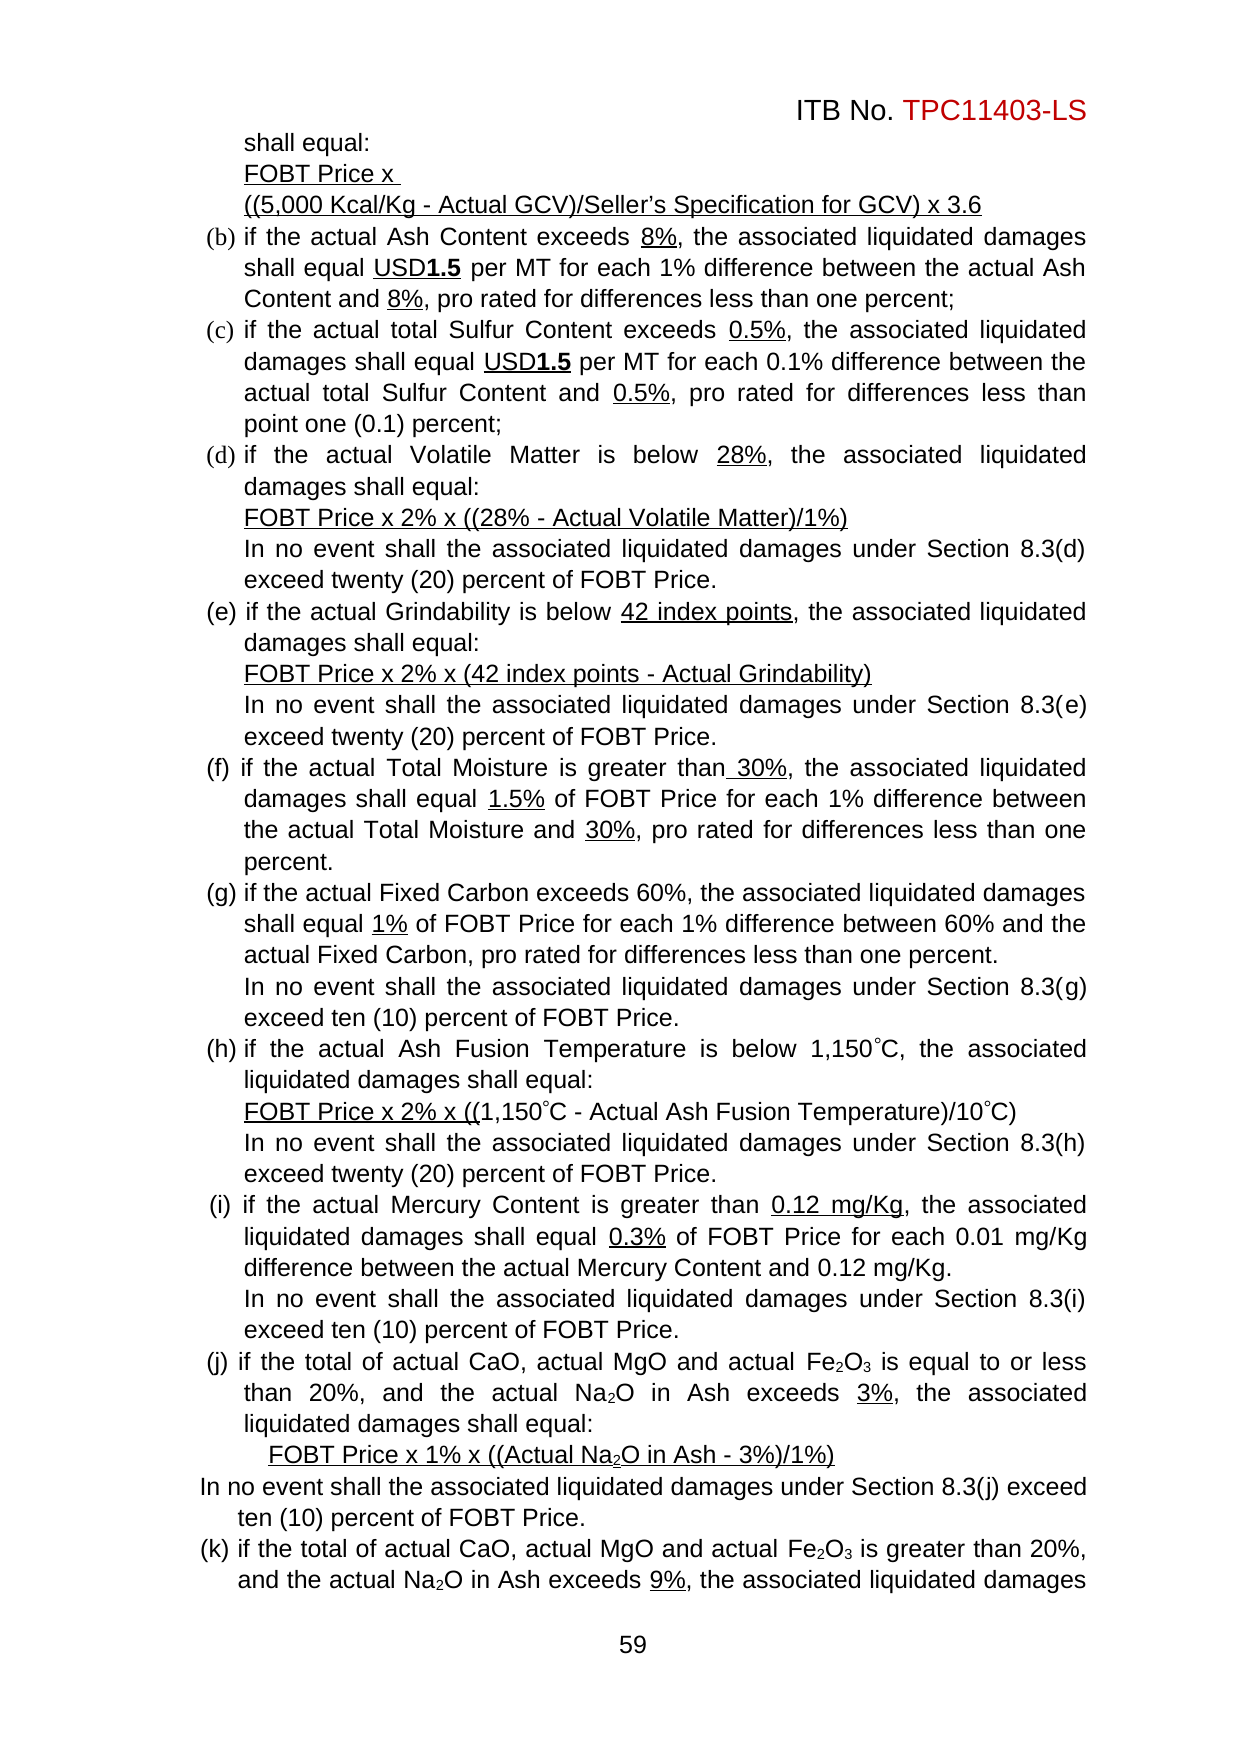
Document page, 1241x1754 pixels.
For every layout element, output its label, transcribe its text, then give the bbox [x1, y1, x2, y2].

list if the actual total Sulfur Content exceeds 0.5%, the associated liquidated damages shall equal USD1.5 per MT for each 0.1% difference between the actual total Sulfur Content and 0.5%, pro rated for differences less than point one (0.1) percent; [206, 314, 1087, 439]
list shall equal: [206, 126, 1087, 157]
text (h) if the actual Ash Fusion Temperature is below 1,150C, the associated liquidated damages shall equal: [206, 1032, 1087, 1095]
text FOBT Price x 2% x ((28% - Actual Volatile Matter)/1%) [244, 501, 1087, 532]
text (g) if the actual Fixed Carbon exceeds 60%, the associated liquidated damages shall equal 1% of FOBT Price for each 1% difference between 60% and the actual Fixed Carbon, pro rated for differences less than one percent. [206, 876, 1087, 970]
text (f) if the actual Total Moisture is greater than 30%, the associated liquidated damages shall equal 1.5% of FOBT Price for each 1% difference between the actual Total Moisture and 30%, pro rated for differences less than one percent. [206, 751, 1087, 876]
text In no event shall the associated liquidated damages under Section 8.3(e) exceed twenty (20) percent of FOBT Price. [244, 689, 1087, 751]
text In no event shall the associated liquidated damages under Section 8.3(g) exceed ten (10) percent of FOBT Price. [244, 970, 1087, 1032]
text FOBT Price x [150, 157, 1087, 189]
text FOBT Price x 2% x (42 index points - Actual Grindability) [244, 657, 1087, 689]
text (j) if the total of actual CaO, actual MgO and actual Fe2O3 is equal to or less than 20%, and the actual Na2O in Ash exceeds 3%, the associated liquidated damages shall equal: [206, 1345, 1087, 1439]
text In no event shall the associated liquidated damages under Section 8.3(d) exceed twenty (20) percent of FOBT Price. [244, 532, 1087, 595]
text (e) if the actual Grindability is below 42 index points, the associated liquidated damages shall equal: [206, 595, 1087, 657]
text FOBT Price x 1% x ((Actual Na2O in Ash - 3%)/1%) [150, 1439, 1087, 1470]
text In no event shall the associated liquidated damages under Section 8.3(h) exceed twenty (20) percent of FOBT Price. [244, 1126, 1087, 1189]
text ((5,000 Kcal/Kg - Actual GCV)/Seller’s Specification for GCV) x 3.6 [206, 189, 1087, 220]
text In no event shall the associated liquidated damages under Section 8.3(j) exceed ten (10) percent of FOBT Price. [150, 1470, 1087, 1532]
text FOBT Price x 2% x ((1,150C - Actual Ash Fusion Temperature)/10C) [244, 1095, 1087, 1126]
text (i) if the actual Mercury Content is greater than 0.12 mg/Kg, the associated liquidated damages shall equal 0.3% of FOBT Price for each 0.01 mg/Kg difference between the actual Mercury Content and 0.12 mg/Kg. [209, 1189, 1087, 1282]
list if the actual Volatile Matter is below 28%, the associated liquidated damages shall equal: [206, 439, 1087, 501]
list if the actual Ash Content exceeds 8%, the associated liquidated damages shall equal USD1.5 per MT for each 1% difference between the actual Ash Content and 8%, pro rated for differences less than one percent; [206, 220, 1087, 314]
text (k) if the total of actual CaO, actual MgO and actual Fe2O3 is greater than 20%, and the actual Na2O in Ash exceeds 9%, the associated liquidated damages [200, 1532, 1087, 1595]
text In no event shall the associated liquidated damages under Section 8.3(i) exceed ten (10) percent of FOBT Price. [244, 1282, 1087, 1345]
